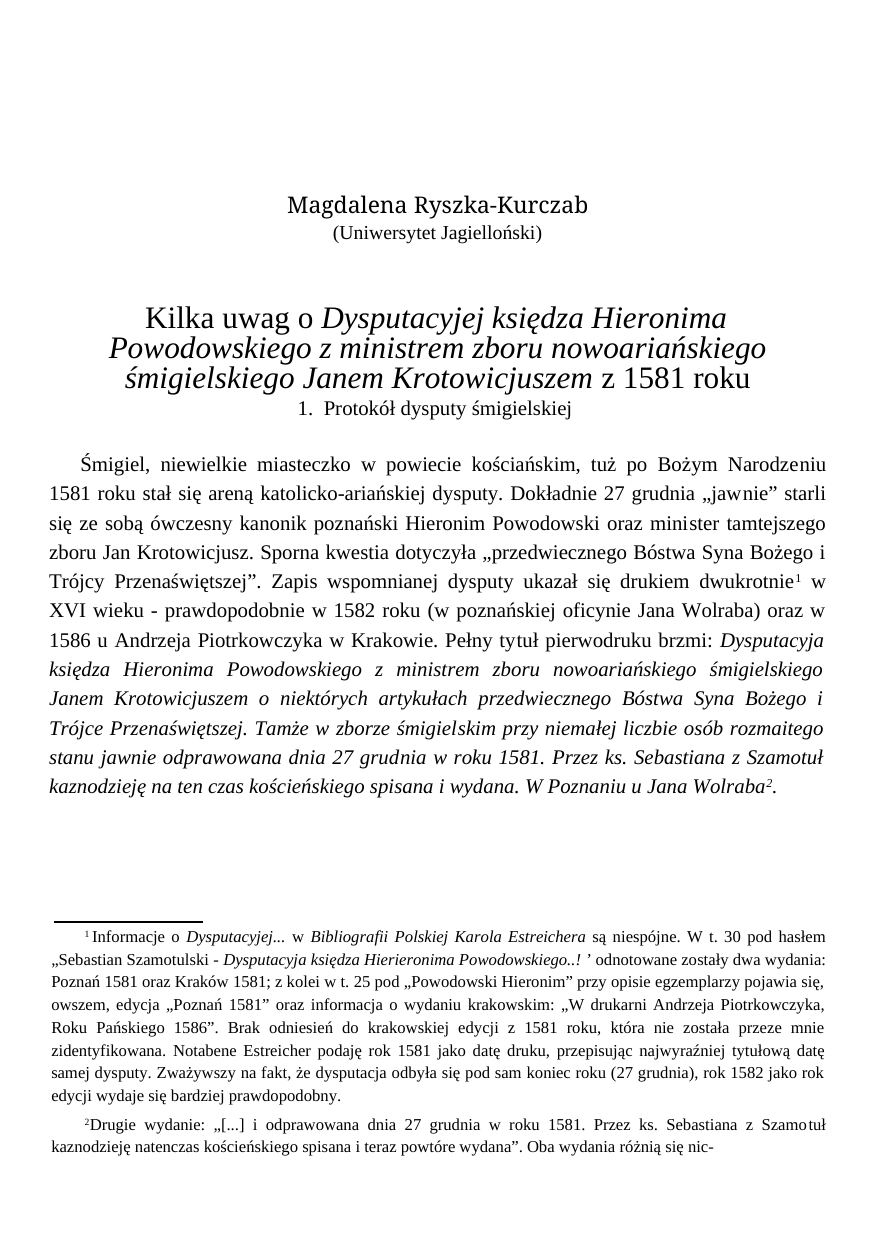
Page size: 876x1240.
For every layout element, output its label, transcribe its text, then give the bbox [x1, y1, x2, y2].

text Magdalena Ryszka-Kurczab [49, 189, 826, 221]
text (Uniwersytet Jagielloński) [49, 221, 826, 243]
text 1 Informacje o Dysputacyjej... w Bibliografii Polskiej Karola Estreichera są niespójne. W t. 30 pod hasłem „Sebastian Szamotulski - Dysputacyja księdza Hierieronima Powodowskiego..! ’ odnotowane zo­stały dwa wydania: Poznań 1581 oraz Kraków 1581; z kolei w t. 25 pod „Powodowski Hieronim” przy opisie egzemplarzy pojawia się, owszem, edycja „Poznań 1581” oraz informacja o wydaniu krakowskim: „W drukarni Andrzeja Piotrkowczyka, Roku Pańskiego 1586”. Brak odniesień do krakowskiej edycji z 1581 roku, która nie została przeze mnie zidentyfikowana. Notabene Estreicher podaję rok 1581 jako datę druku, przepisując najwyraźniej tytułową datę samej dysputy. Zważywszy na fakt, że dysputacja odbyła się pod sam koniec roku (27 grudnia), rok 1582 jako rok edycji wydaje się bardziej prawdopodobny. [51, 927, 826, 1105]
text 2 Drugie wydanie: „[...] i odprawowana dnia 27 grudnia w roku 1581. Przez ks. Sebastiana z Szamo­tuł kaznodzieję natenczas kościeńskiego spisana i teraz powtóre wydana”. Oba wydania różnią się nic- [51, 1114, 826, 1156]
subtitle Kilka uwag o Dysputacyjej księdza Hieronima Powodowskiego z ministrem zboru nowoariańskiego śmigielskiego Janem Krotowicjuszem z 1581 roku [49, 304, 826, 396]
text Śmigiel, niewielkie miasteczko w powiecie kościańskim, tuż po Bożym Narodze­niu 1581 roku stał się areną katolicko-ariańskiej dysputy. Dokładnie 27 grudnia „jaw­nie” starli się ze sobą ówczesny kanonik poznański Hieronim Powodowski oraz mini­ster tamtejszego zboru Jan Krotowicjusz. Sporna kwestia dotyczyła „przedwiecznego Bóstwa Syna Bożego i Trójcy Przenaświętszej”. Zapis wspomnianej dysputy ukazał się drukiem dwukrotnie1 w XVI wieku - prawdopodobnie w 1582 roku (w poznańskiej oficynie Jana Wolraba) oraz w 1586 u Andrzeja Piotrkowczyka w Krakowie. Pełny ty­tuł pierwodruku brzmi: Dysputacyja księdza Hieronima Powodowskiego z ministrem zboru nowoariańskiego śmigielskiego Janem Krotowicjuszem o niektórych artykułach przedwiecznego Bóstwa Syna Bożego i Trójce Przenaświętszej. Tamże w zborze śmigiel­skim przy niemałej liczbie osób rozmaitego stanu jawnie odprawowana dnia 27 grud­nia w roku 1581. Przez ks. Sebastiana z Szamotuł kaznodzieję na ten czas kościeńskiego spisana i wydana. W Poznaniu u Jana Wolraba2. [49, 452, 826, 798]
list Protokół dysputy śmigielskiej [49, 396, 826, 420]
